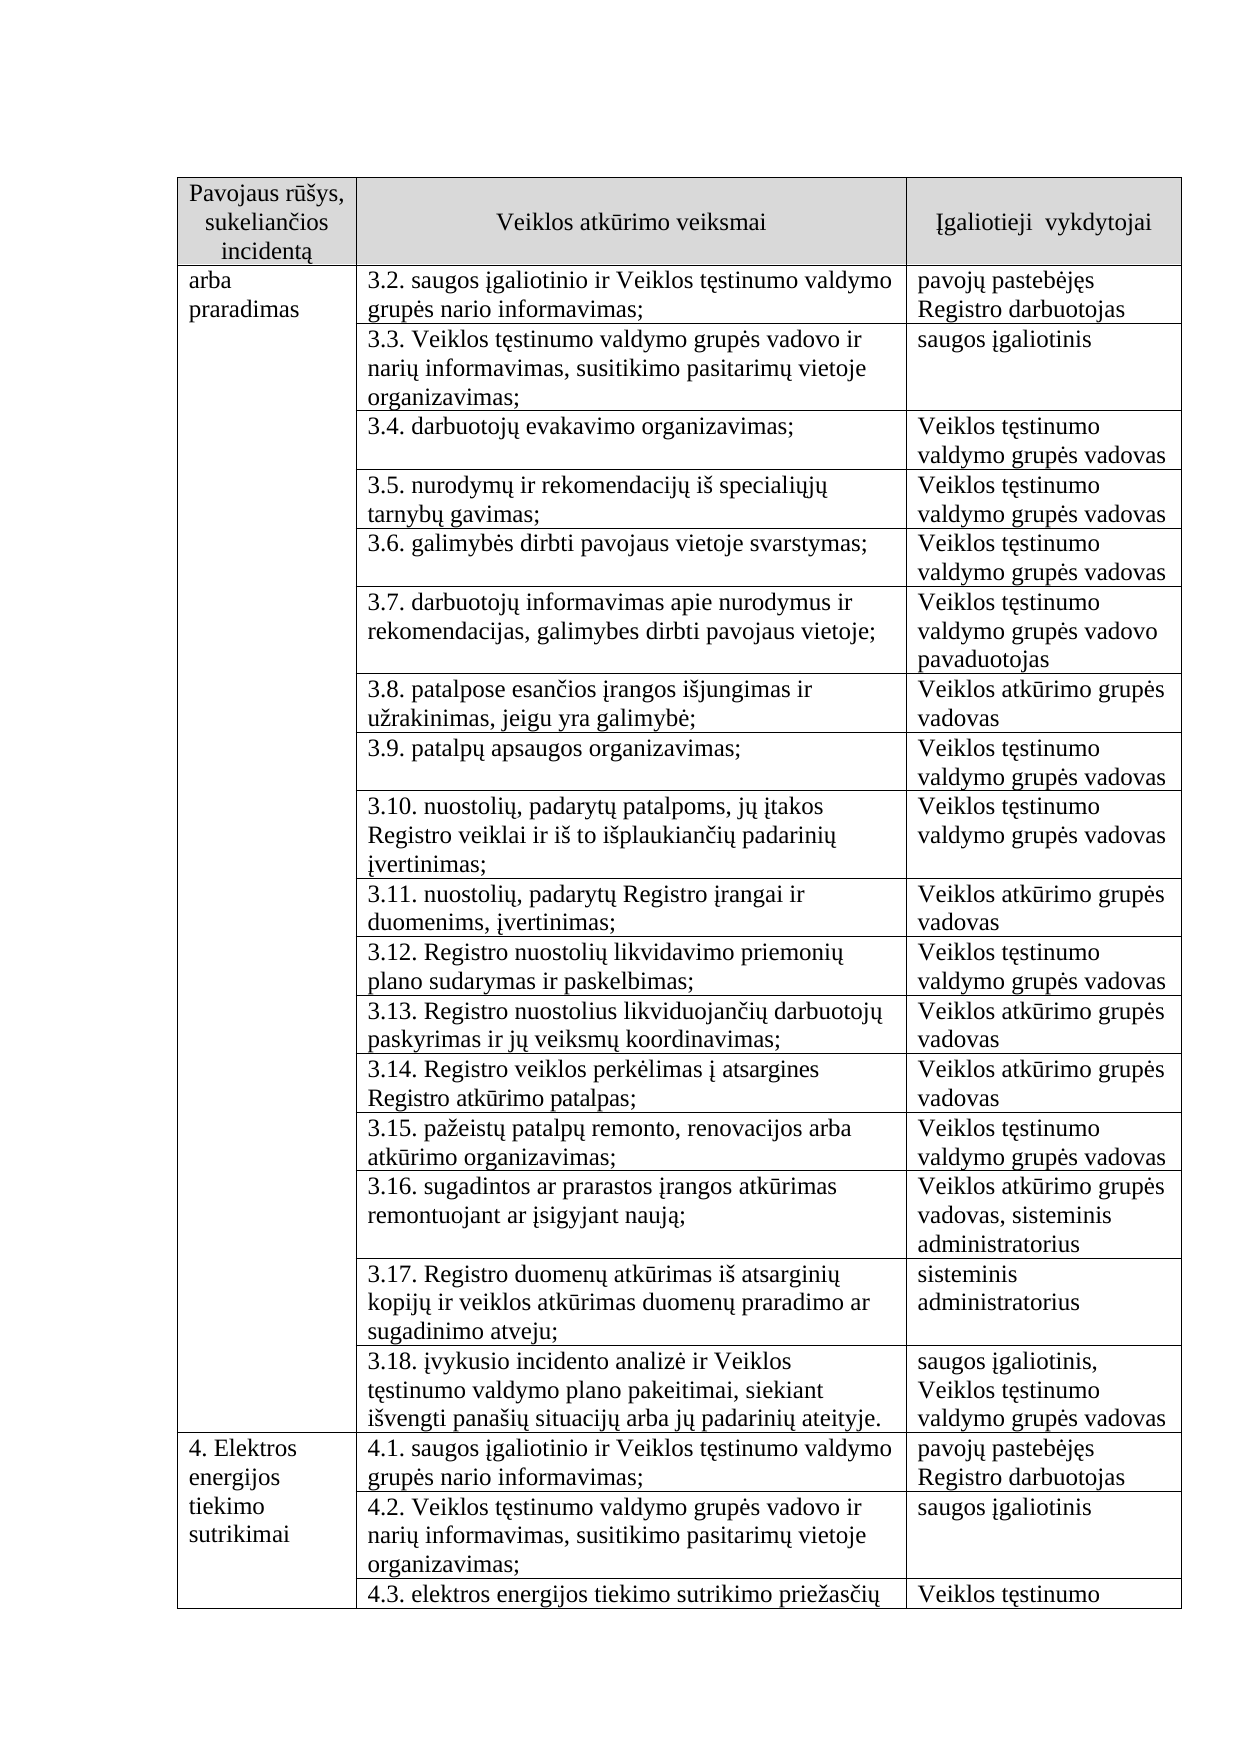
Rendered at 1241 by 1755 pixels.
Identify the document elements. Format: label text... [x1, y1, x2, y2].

table_cell 3.13. Registro nuostolius likviduojančių darbuotojų paskyrimas ir jų veiksmų koordinavimas; [357, 996, 906, 1053]
table_cell Veiklos atkūrimo grupės vadovas [907, 1054, 1181, 1112]
table_cell Veiklos tęstinumo valdymo grupės vadovas [907, 411, 1181, 469]
table_cell Veiklos tęstinumo valdymo grupės vadovas [907, 733, 1181, 790]
table_cell 3.12. Registro nuostolių likvidavimo priemonių plano sudarymas ir paskelbimas; [357, 937, 906, 995]
table_cell 4.2. Veiklos tęstinumo valdymo grupės vadovo ir narių informavimas, susitikimo pasitarimų vietoje organizavimas; [357, 1492, 906, 1578]
table_cell Veiklos tęstinumo valdymo grupės vadovas [907, 791, 1181, 878]
table_cell Veiklos atkūrimo grupės vadovas [907, 879, 1181, 936]
table_cell 3.3. Veiklos tęstinumo valdymo grupės vadovo ir narių informavimas, susitikimo pasitarimų vietoje organizavimas; [357, 324, 906, 410]
table_cell sisteminis administratorius [907, 1259, 1181, 1345]
table_cell 3.4. darbuotojų evakavimo organizavimas; [357, 411, 906, 469]
table_cell pavojų pastebėjęs Registro darbuotojas [907, 266, 1181, 323]
table_cell 3.15. pažeistų patalpų remonto, renovacijos arba atkūrimo organizavimas; [357, 1113, 906, 1170]
table_cell 3.11. nuostolių, padarytų Registro įrangai ir duomenims, įvertinimas; [357, 879, 906, 936]
table_cell 4.1. saugos įgaliotinio ir Veiklos tęstinumo valdymo grupės nario informavimas; [357, 1433, 906, 1491]
table_cell Veiklos tęstinumo [907, 1579, 1181, 1608]
table_cell pavojų pastebėjęs Registro darbuotojas [907, 1433, 1181, 1491]
table_cell 3.16. sugadintos ar prarastos įrangos atkūrimas remontuojant ar įsigyjant naują; [357, 1171, 906, 1258]
table_header Įgaliotieji vykdytojai [907, 178, 1181, 264]
table_cell Veiklos tęstinumo valdymo grupės vadovas [907, 529, 1181, 586]
table_cell 3.2. saugos įgaliotinio ir Veiklos tęstinumo valdymo grupės nario informavimas; [357, 266, 906, 323]
table_cell 4.3. elektros energijos tiekimo sutrikimo priežasčių [357, 1579, 906, 1608]
table_cell 3.7. darbuotojų informavimas apie nurodymus ir rekomendacijas, galimybes dirbti pavojaus vietoje; [357, 587, 906, 673]
table_cell 3.5. nurodymų ir rekomendacijų iš specialiųjų tarnybų gavimas; [357, 470, 906, 527]
table_cell Veiklos atkūrimo grupės vadovas [907, 996, 1181, 1053]
table_cell arba praradimas [178, 266, 356, 1432]
table_header Pavojaus rūšys, sukeliančios incidentą [178, 178, 356, 264]
table_cell Veiklos tęstinumo valdymo grupės vadovas [907, 937, 1181, 995]
table_cell saugos įgaliotinis, Veiklos tęstinumo valdymo grupės vadovas [907, 1346, 1181, 1432]
table_cell Veiklos tęstinumo valdymo grupės vadovas [907, 1113, 1181, 1170]
table_cell saugos įgaliotinis [907, 324, 1181, 410]
table_header Veiklos atkūrimo veiksmai [357, 178, 906, 264]
table_cell 4. Elektros energijos tiekimo sutrikimai [178, 1433, 356, 1608]
table_cell 3.8. patalpose esančios įrangos išjungimas ir užrakinimas, jeigu yra galimybė; [357, 674, 906, 732]
table_cell 3.14. Registro veiklos perkėlimas į atsargines Registro atkūrimo patalpas; [357, 1054, 906, 1112]
table_cell saugos įgaliotinis [907, 1492, 1181, 1578]
table_cell Veiklos tęstinumo valdymo grupės vadovo pavaduotojas [907, 587, 1181, 673]
table_cell Veiklos atkūrimo grupės vadovas [907, 674, 1181, 732]
table_cell 3.9. patalpų apsaugos organizavimas; [357, 733, 906, 790]
table_cell 3.18. įvykusio incidento analizė ir Veiklos tęstinumo valdymo plano pakeitimai, siekiant išvengti panašių situacijų arba jų padarinių ateityje. [357, 1346, 906, 1432]
table_cell 3.6. galimybės dirbti pavojaus vietoje svarstymas; [357, 529, 906, 586]
table_cell Veiklos tęstinumo valdymo grupės vadovas [907, 470, 1181, 527]
table_cell Veiklos atkūrimo grupės vadovas, sisteminis administratorius [907, 1171, 1181, 1258]
table_cell 3.10. nuostolių, padarytų patalpoms, jų įtakos Registro veiklai ir iš to išplaukiančių padarinių įvertinimas; [357, 791, 906, 878]
table_cell 3.17. Registro duomenų atkūrimas iš atsarginių kopijų ir veiklos atkūrimas duomenų praradimo ar sugadinimo atveju; [357, 1259, 906, 1345]
